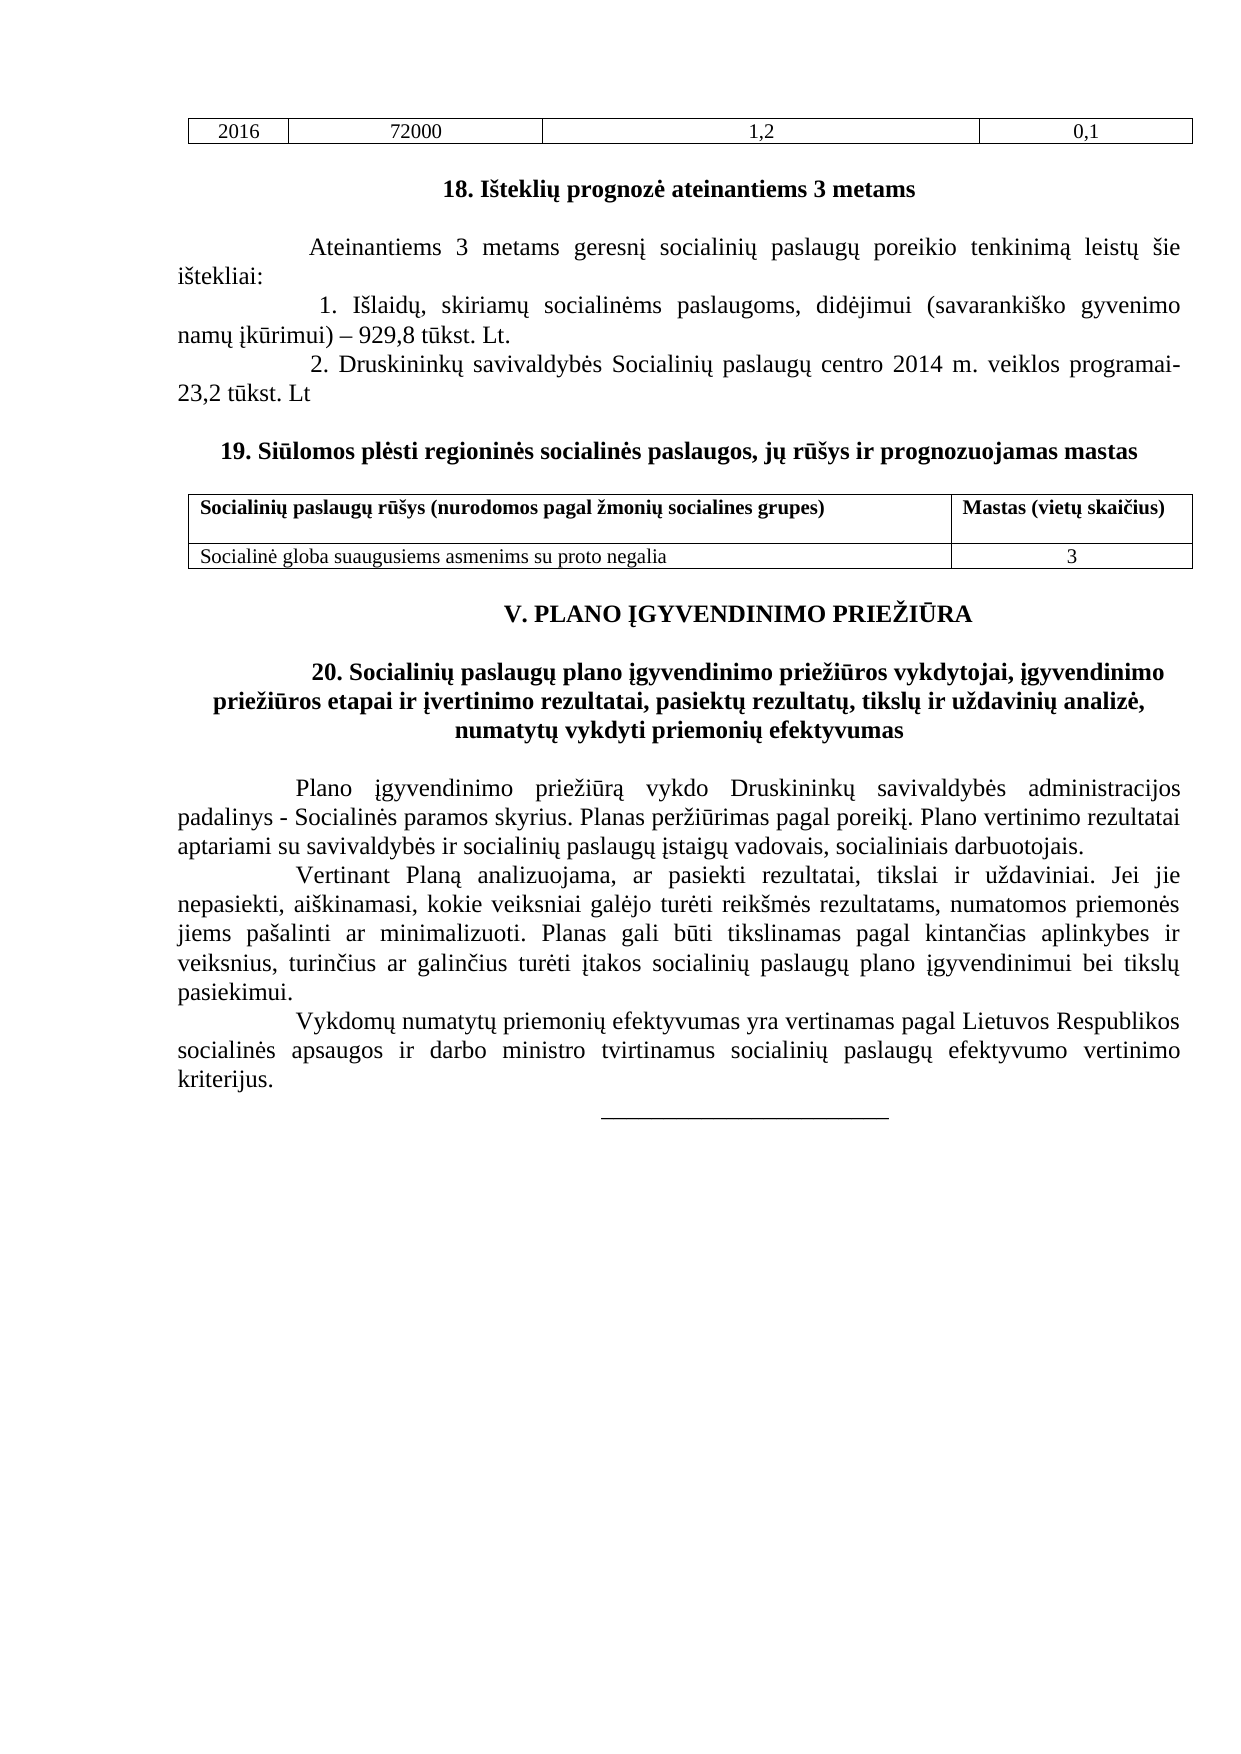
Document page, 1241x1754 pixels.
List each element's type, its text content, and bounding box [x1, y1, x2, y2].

text 20. Socialinių paslaugų plano įgyvendinimo priežiūros vykdytojai, įgyvendinimo priežiūros etapai ir įvertinimo rezultatai, pasiektų rezultatų, tikslų ir uždavinių analizė, numatytų vykdyti priemonių efektyvumas [177, 657, 1181, 744]
table_cell 3 [952, 544, 1192, 568]
table_header Socialinių paslaugų rūšys (nurodomos pagal žmonių socialines grupes) [189, 495, 951, 543]
text Ateinantiems 3 metams geresnį socialinių paslaugų poreikio tenkinimą leistų šie ištekliai: [177, 232, 1181, 290]
text _______________________ [177, 1093, 1181, 1122]
text 2. Druskininkų savivaldybės Socialinių paslaugų centro 2014 m. veiklos programai- 23,2 tūkst. Lt [177, 348, 1181, 407]
text 18. Išteklių prognozė ateinantiems 3 metams [177, 173, 1181, 203]
table_cell Socialinė globa suaugusiems asmenims su proto negalia [189, 544, 951, 568]
table_header Mastas (vietų skaičius) [952, 495, 1192, 543]
table_cell 1,2 [543, 119, 979, 143]
text Vertinant Planą analizuojama, ar pasiekti rezultatai, tikslai ir uždaviniai. Jei jie nepasiekti, aiškinamasi, kokie veiksniai galėjo turėti reikšmės rezultatams, numatomos priemonės jiems pašalinti ar minimalizuoti. Planas gali būti tikslinamas pagal kintančias aplinkybes ir veiksnius, turinčius ar galinčius turėti įtakos socialinių paslaugų plano įgyvendinimui bei tikslų pasiekimui. [177, 860, 1181, 1006]
text 19. Siūlomos plėsti regioninės socialinės paslaugos, jų rūšys ir prognozuojamas mastas [177, 436, 1181, 465]
text Vykdomų numatytų priemonių efektyvumas yra vertinamas pagal Lietuvos Respublikos socialinės apsaugos ir darbo ministro tvirtinamus socialinių paslaugų efektyvumo vertinimo kriterijus. [177, 1006, 1181, 1093]
table_cell 0,1 [980, 119, 1192, 143]
table_cell 2016 [189, 119, 288, 143]
table_cell 72000 [289, 119, 542, 143]
text 1. Išlaidų, skiriamų socialinėms paslaugoms, didėjimui (savarankiško gyvenimo namų įkūrimui) – 929,8 tūkst. Lt. [177, 290, 1181, 348]
text Plano įgyvendinimo priežiūrą vykdo Druskininkų savivaldybės administracijos padalinys - Socialinės paramos skyrius. Planas peržiūrimas pagal poreikį. Plano vertinimo rezultatai aptariami su savivaldybės ir socialinių paslaugų įstaigų vadovais, socialiniais darbuotojais. [177, 773, 1181, 860]
text V. PLANO ĮGYVENDINIMO PRIEŽIŪRA [295, 598, 1181, 628]
